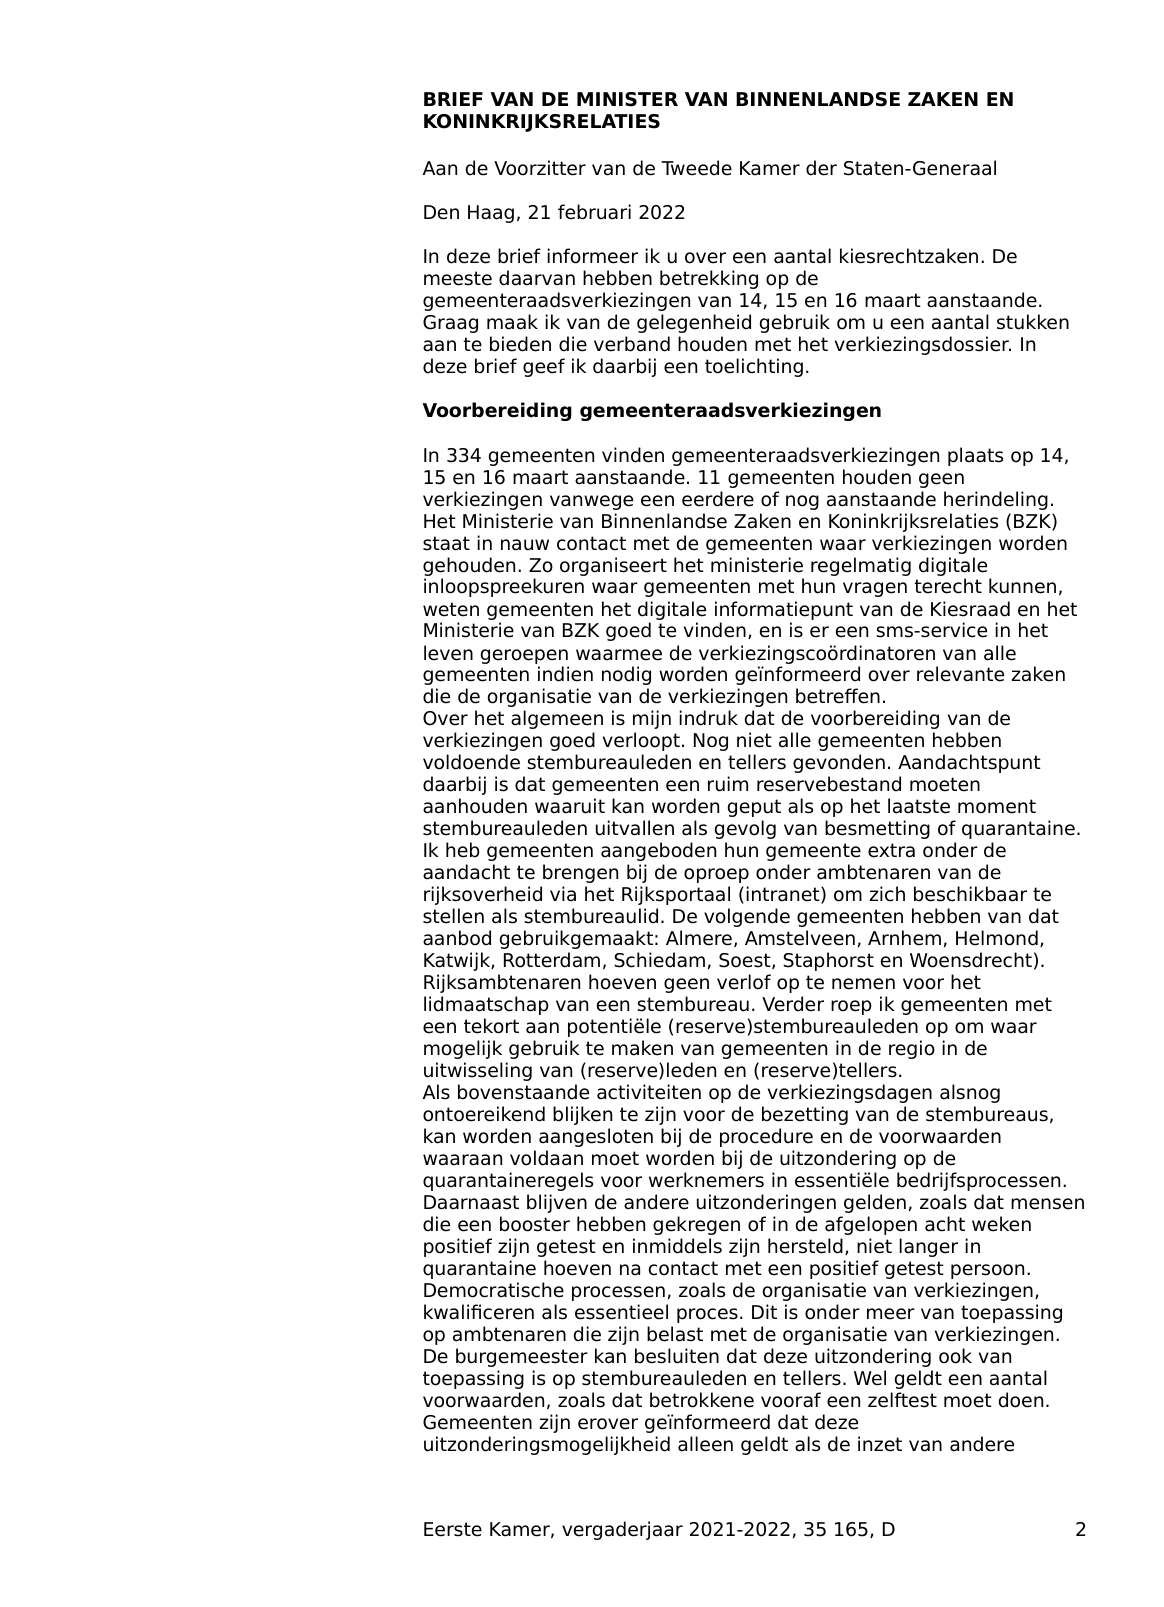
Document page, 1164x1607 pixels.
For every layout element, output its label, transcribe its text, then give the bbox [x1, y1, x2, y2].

text Als bovenstaande activiteiten op de verkiezingsdagen alsnog ontoereikend blijken te zijn voor de bezetting van de stembureaus, kan worden aangesloten bij de procedure en de voorwaarden waaraan voldaan moet worden bij de uitzondering op de quarantaineregels voor werknemers in essentiële bedrijfsprocessen. Daarnaast blijven de andere uitzonderingen gelden, zoals dat mensen die een booster hebben gekregen of in de afgelopen acht weken positief zijn getest en inmiddels zijn hersteld, niet langer in quarantaine hoeven na contact met een positief getest persoon. [422, 1082, 1087, 1280]
subtitle BRIEF VAN DE MINISTER VAN BINNENLANDSE ZAKEN EN KONINKRIJKSRELATIES [422, 89, 1087, 133]
text Aan de Voorzitter van de Tweede Kamer der Staten-Generaal [422, 158, 1087, 180]
text In deze brief informeer ik u over een aantal kiesrechtzaken. De meeste daarvan hebben betrekking op de gemeenteraadsverkiezingen van 14, 15 en 16 maart aanstaande. Graag maak ik van de gelegenheid gebruik om u een aantal stukken aan te bieden die verband houden met het verkiezingsdossier. In deze brief geef ik daarbij een toelichting. [422, 246, 1087, 378]
text Over het algemeen is mijn indruk dat de voorbereiding van de verkiezingen goed verloopt. Nog niet alle gemeenten hebben voldoende stembureauleden en tellers gevonden. Aandachtspunt daarbij is dat gemeenten een ruim reservebestand moeten aanhouden waaruit kan worden geput als op het laatste moment stembureauleden uitvallen als gevolg van besmetting of quarantaine. Ik heb gemeenten aangeboden hun gemeente extra onder de aandacht te brengen bij de oproep onder ambtenaren van de rijksoverheid via het Rijksportaal (intranet) om zich beschikbaar te stellen als stembureaulid. De volgende gemeenten hebben van dat aanbod gebruikgemaakt: Almere, Amstelveen, Arnhem, Helmond, Katwijk, Rotterdam, Schiedam, Soest, Staphorst en Woensdrecht). Rijksambtenaren hoeven geen verlof op te nemen voor het lidmaatschap van een stembureau. Verder roep ik gemeenten met een tekort aan potentiële (reserve)stembureauleden op om waar mogelijk gebruik te maken van gemeenten in de regio in de uitwisseling van (reserve)leden en (reserve)tellers. [422, 708, 1087, 1082]
text Democratische processen, zoals de organisatie van verkiezingen, kwalificeren als essentieel proces. Dit is onder meer van toepassing op ambtenaren die zijn belast met de organisatie van verkiezingen. De burgemeester kan besluiten dat deze uitzondering ook van toepassing is op stembureauleden en tellers. Wel geldt een aantal voorwaarden, zoals dat betrokkene vooraf een zelftest moet doen. Gemeenten zijn erover geïnformeerd dat deze uitzonderingsmogelijkheid alleen geldt als de inzet van andere [422, 1280, 1087, 1456]
subtitle Voorbereiding gemeenteraadsverkiezingen [422, 400, 1087, 422]
text In 334 gemeenten vinden gemeenteraadsverkiezingen plaats op 14, 15 en 16 maart aanstaande. 11 gemeenten houden geen verkiezingen vanwege een eerdere of nog aanstaande herindeling. Het Ministerie van Binnenlandse Zaken en Koninkrijksrelaties (BZK) staat in nauw contact met de gemeenten waar verkiezingen worden gehouden. Zo organiseert het ministerie regelmatig digitale inloopspreekuren waar gemeenten met hun vragen terecht kunnen, weten gemeenten het digitale informatiepunt van de Kiesraad en het Ministerie van BZK goed te vinden, en is er een sms-service in het leven geroepen waarmee de verkiezingscoördinatoren van alle gemeenten indien nodig worden geïnformeerd over relevante zaken die de organisatie van de verkiezingen betreffen. [422, 444, 1087, 708]
text Den Haag, 21 februari 2022 [422, 202, 1087, 224]
